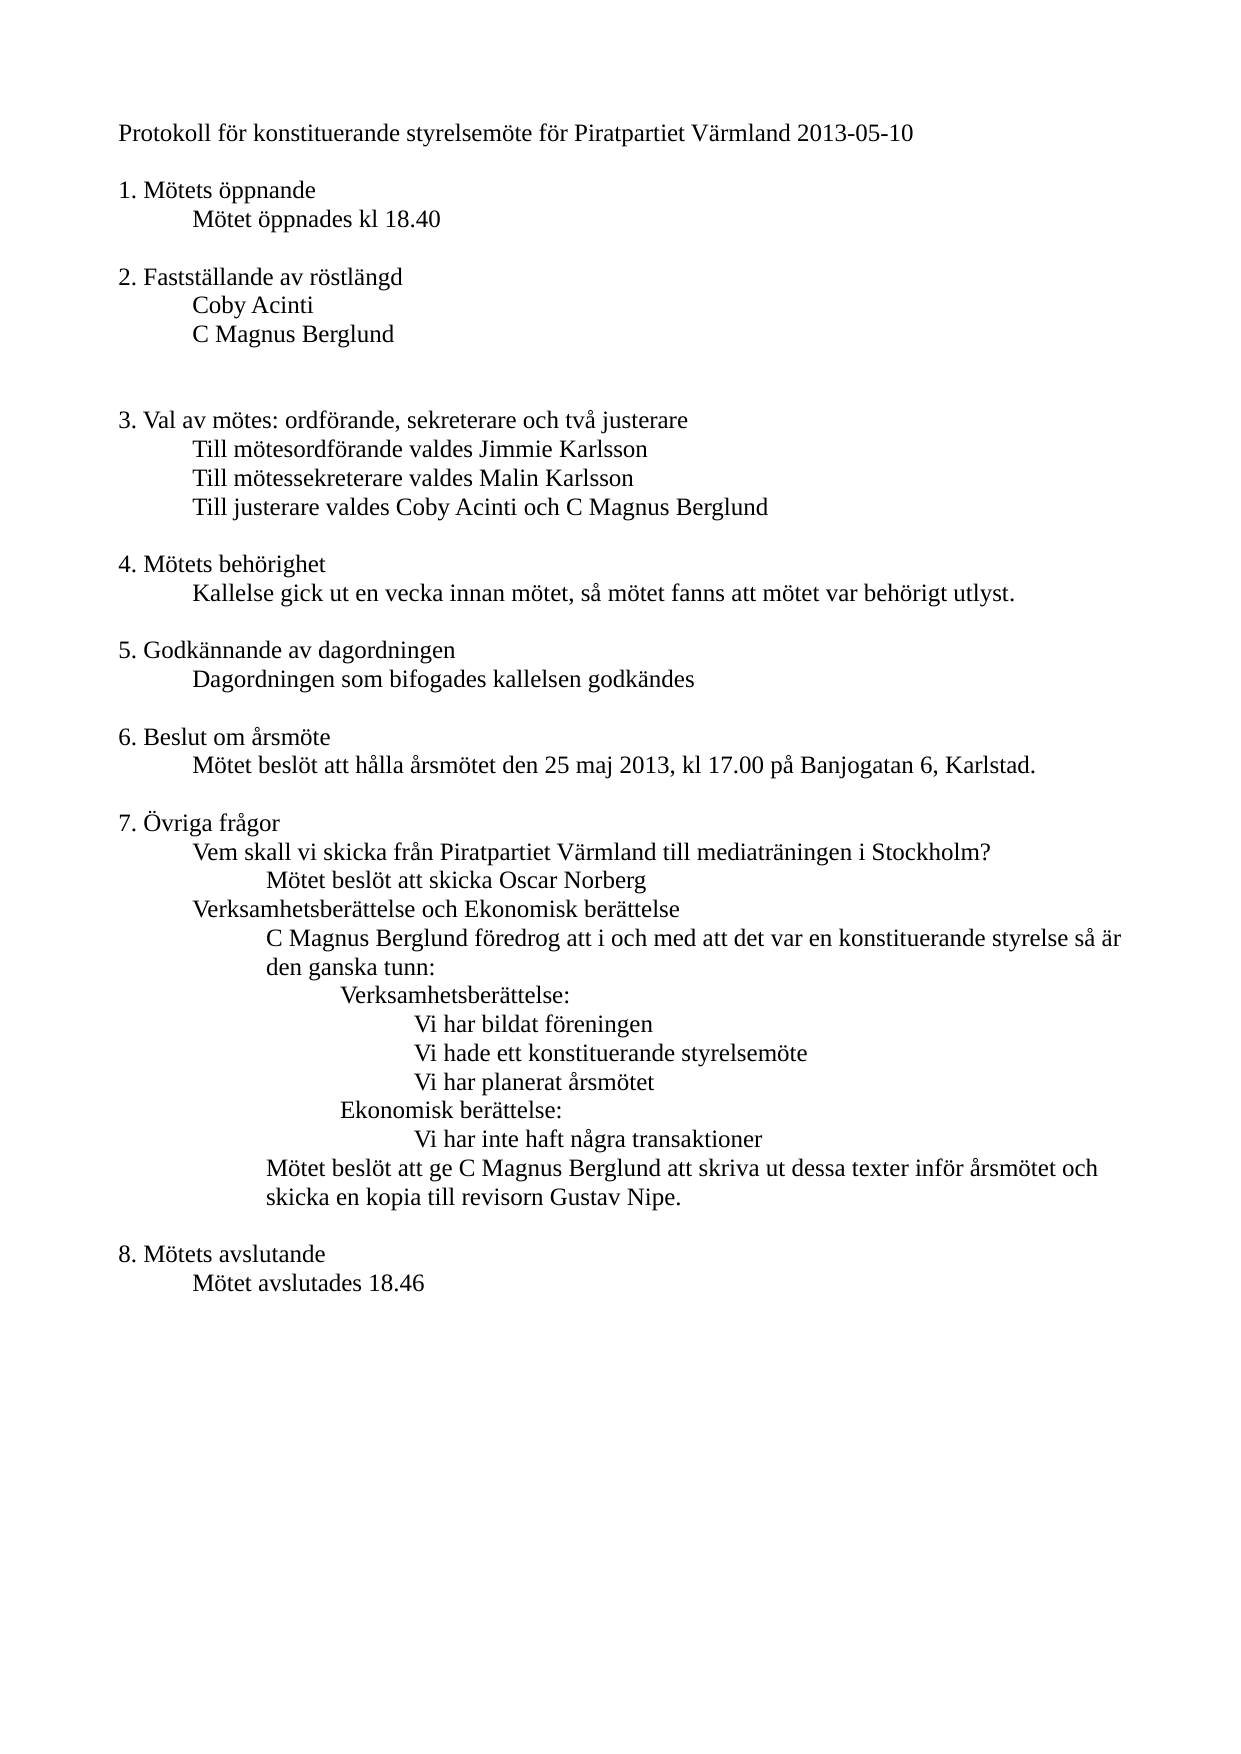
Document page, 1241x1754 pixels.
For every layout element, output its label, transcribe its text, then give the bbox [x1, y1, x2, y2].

text Vi har planerat årsmötet [413, 1067, 1122, 1096]
text Till justerare valdes Coby Acinti och C Magnus Berglund [192, 492, 1122, 521]
text 1. Mötets öppnande [118, 176, 1122, 204]
text C Magnus Berglund [192, 319, 1122, 348]
text Dagordningen som bifogades kallelsen godkändes [192, 664, 1122, 693]
text Till mötessekreterare valdes Malin Karlsson [192, 463, 1122, 492]
text Coby Acinti [192, 291, 1122, 319]
text Vi har bildat föreningen [413, 1009, 1122, 1038]
text Protokoll för konstituerande styrelsemöte för Piratpartiet Värmland 2013-05-10 [118, 118, 1122, 147]
text 2. Fastställande av röstlängd [118, 262, 1122, 291]
text 4. Mötets behörighet [118, 549, 1122, 578]
text 3. Val av mötes: ordförande, sekreterare och två justerare [118, 406, 1122, 434]
text Mötet öppnades kl 18.40 [192, 204, 1122, 233]
text Vem skall vi skicka från Piratpartiet Värmland till mediaträningen i Stockholm? [192, 837, 1122, 866]
text 5. Godkännande av dagordningen [118, 636, 1122, 664]
text C Magnus Berglund föredrog att i och med att det var en konstituerande styrelse så är den ganska tunn: [266, 923, 1122, 981]
text Till mötesordförande valdes Jimmie Karlsson [192, 434, 1122, 463]
text Vi har inte haft några transaktioner [413, 1124, 1122, 1153]
text Mötet beslöt att skicka Oscar Norberg [266, 866, 1122, 894]
text Mötet avslutades 18.46 [118, 1268, 1122, 1297]
text Verksamhetsberättelse och Ekonomisk berättelse [192, 894, 1122, 923]
text Verksamhetsberättelse: [340, 981, 1122, 1009]
text Mötet beslöt att hålla årsmötet den 25 maj 2013, kl 17.00 på Banjogatan 6, Karlstad. [192, 751, 1122, 779]
text 6. Beslut om årsmöte [118, 722, 1122, 751]
text Mötet beslöt att ge C Magnus Berglund att skriva ut dessa texter inför årsmötet och skicka en kopia till revisorn Gustav Nipe. [266, 1153, 1122, 1211]
text Ekonomisk berättelse: [340, 1096, 1122, 1124]
text 8. Mötets avslutande [118, 1239, 1122, 1268]
text 7. Övriga frågor [118, 808, 1122, 837]
text Kallelse gick ut en vecka innan mötet, så mötet fanns att mötet var behörigt utlyst. [192, 578, 1122, 607]
text Vi hade ett konstituerande styrelsemöte [413, 1038, 1122, 1067]
